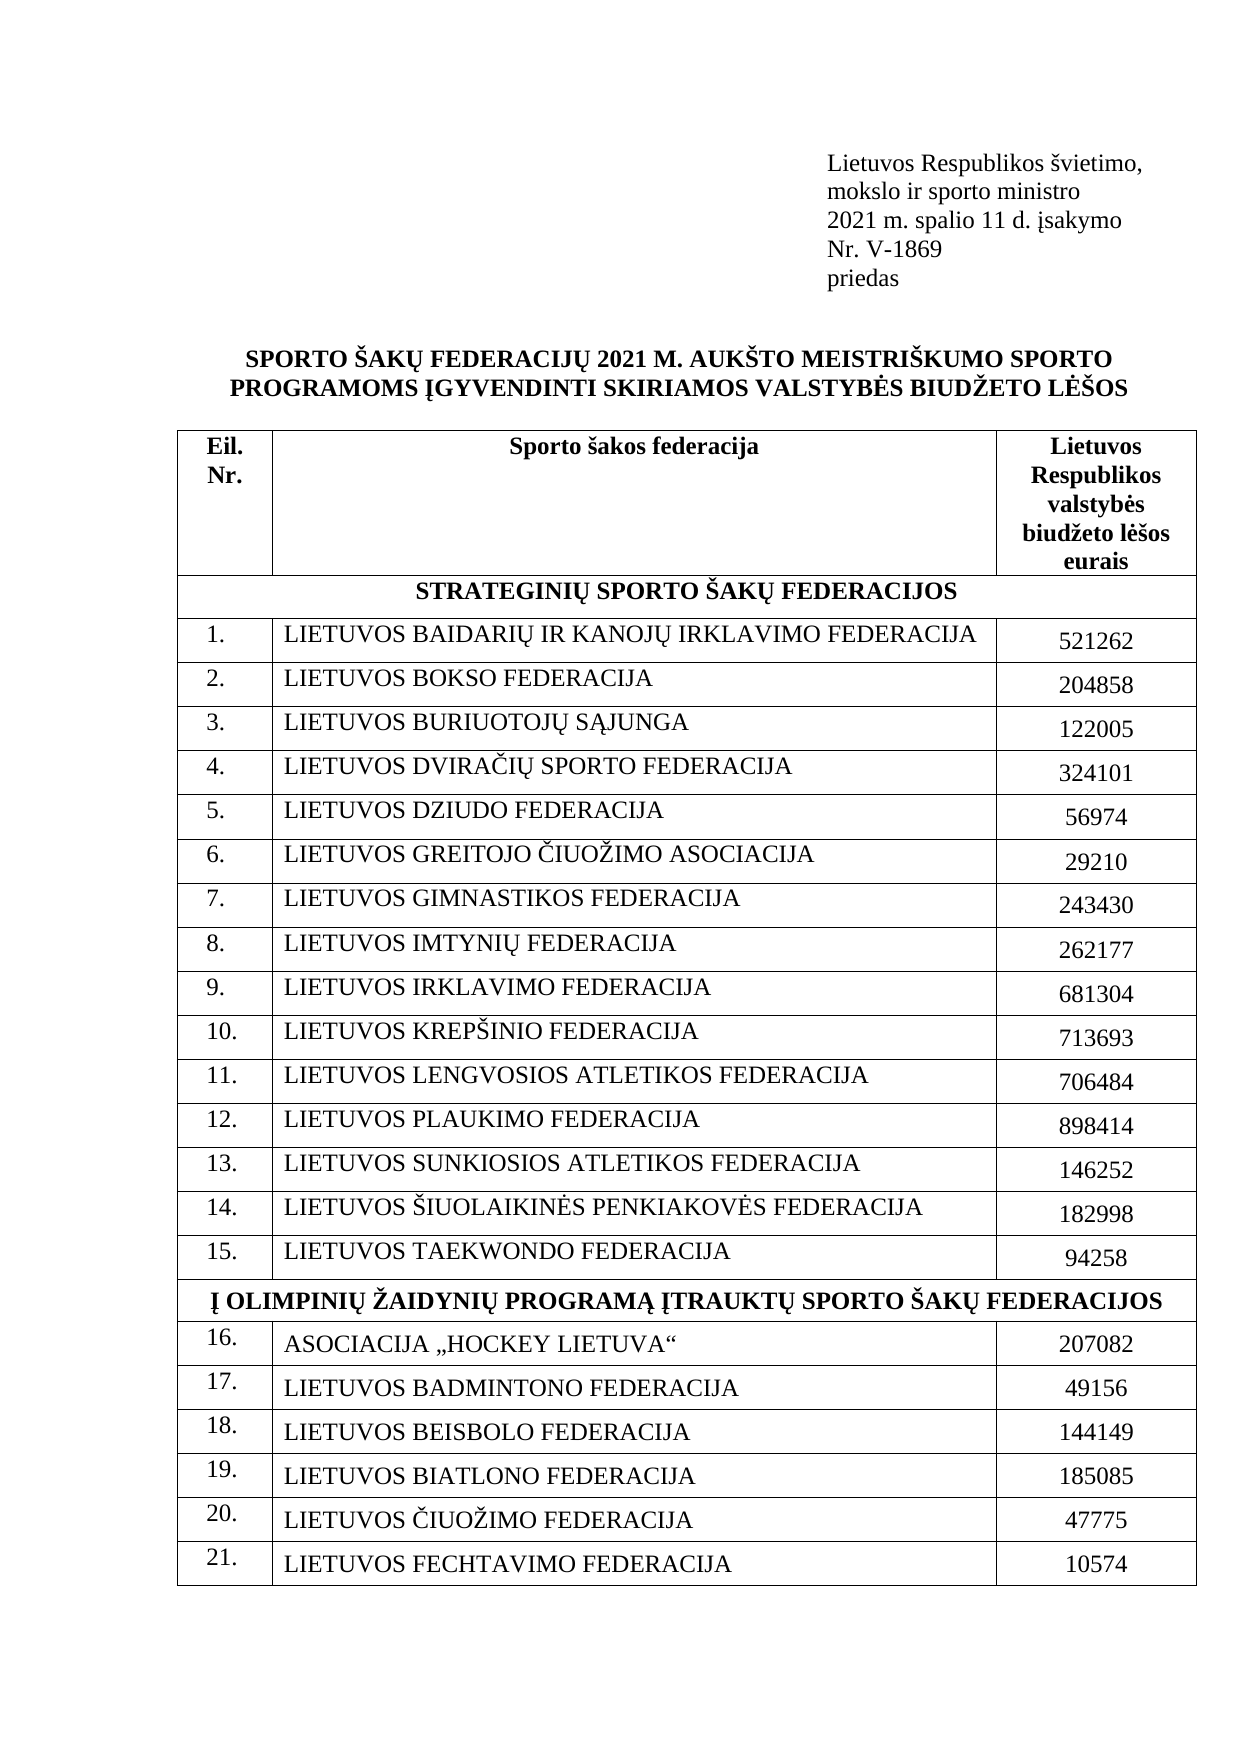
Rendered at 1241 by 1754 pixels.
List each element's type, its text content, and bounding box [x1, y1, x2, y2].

text mokslo ir sporto ministro [177, 176, 1181, 205]
table_cell lietuvos Gimnastikos federacija [273, 884, 996, 927]
table_cell Lietuvos baidarių ir kanojų irklavimo federacija [273, 619, 996, 662]
table_cell 14. [178, 1192, 272, 1235]
table_cell 19. [178, 1454, 272, 1497]
table_cell 262177 [997, 928, 1196, 971]
table_cell 185085 [997, 1454, 1196, 1497]
table_cell 17. [178, 1366, 272, 1409]
table_header Lietuvos Respublikos valstybės biudžeto lėšos eurais [997, 431, 1196, 575]
table_cell 47775 [997, 1498, 1196, 1541]
table_cell LIETUVOS BADMINTONO FEDERACIJA [273, 1366, 996, 1409]
table_cell Lietuvos buriuotojų sąjunga [273, 707, 996, 750]
table_cell Lietuvos taekwondo federacija [273, 1236, 996, 1279]
table_cell Lietuvos imtynių federacija [273, 928, 996, 971]
table_cell 16. [178, 1322, 272, 1365]
table_cell 5. [178, 795, 272, 838]
table_cell 2. [178, 663, 272, 706]
table_cell Lietuvos bokso federacija [273, 663, 996, 706]
table_cell 8. [178, 928, 272, 971]
table_cell 15. [178, 1236, 272, 1279]
table_cell Lietuvos irklavimo federacija [273, 972, 996, 1015]
table_header Eil. Nr. [178, 431, 272, 575]
table_cell 204858 [997, 663, 1196, 706]
text Nr. V-1869 [177, 234, 1181, 263]
table_cell 11. [178, 1060, 272, 1103]
table_cell 7. [178, 884, 272, 927]
table_cell Lietuvos dviračių sporto federacija [273, 751, 996, 794]
text priedas [177, 263, 1181, 291]
table_cell 10. [178, 1016, 272, 1059]
table_cell LIETUVOS BEISBOLO FEDERACIJA [273, 1410, 996, 1453]
table_cell 146252 [997, 1148, 1196, 1191]
table_cell 681304 [997, 972, 1196, 1015]
table_cell 18. [178, 1410, 272, 1453]
table_cell LIETUVOS BIATLONO FEDERACIJA [273, 1454, 996, 1497]
table_cell Į OLIMPINIŲ ŽAIDYNIŲ PROGRAMĄ ĮTRAUKTŲ SPORTO ŠAKŲ FEDERACIJOS [178, 1280, 1196, 1321]
table_cell 56974 [997, 795, 1196, 838]
table_cell 706484 [997, 1060, 1196, 1103]
table_cell 144149 [997, 1410, 1196, 1453]
table_cell 6. [178, 840, 272, 882]
table_cell 243430 [997, 884, 1196, 927]
table_cell 49156 [997, 1366, 1196, 1409]
table_cell 713693 [997, 1016, 1196, 1059]
table_cell 521262 [997, 619, 1196, 662]
table_cell 1. [178, 619, 272, 662]
table_cell 20. [178, 1498, 272, 1541]
table_cell 94258 [997, 1236, 1196, 1279]
table_cell Lietuvos greitojo čiuožimo asociacija [273, 840, 996, 882]
table_cell 122005 [997, 707, 1196, 750]
table_cell Lietuvos sunkiosios atletikos federacija [273, 1148, 996, 1191]
table_cell 29210 [997, 840, 1196, 882]
table_cell Lietuvos krepšinio federacija [273, 1016, 996, 1059]
table_cell Lietuvos plaukimo federacija [273, 1104, 996, 1147]
text Lietuvos Respublikos švietimo, [177, 148, 1181, 176]
table_cell Lietuvos šiuolaikinės penkiakovės federacija [273, 1192, 996, 1235]
table_cell 324101 [997, 751, 1196, 794]
table_cell Lietuvos lengvosios atletikos federacija [273, 1060, 996, 1103]
table_cell 898414 [997, 1104, 1196, 1147]
table_cell Lietuvos dziudo federacija [273, 795, 996, 838]
table_cell 10574 [997, 1542, 1196, 1585]
table_cell STRATEGINIŲ SPORTO ŠAKŲ FEDERACIJOS [178, 576, 1196, 618]
text 2021 m. spalio 11 d. įsakymo [177, 205, 1181, 234]
table_header Sporto šakos federacija [273, 431, 996, 575]
table_cell 207082 [997, 1322, 1196, 1365]
table_cell LIETUVOS FECHTAVIMO FEDERACIJA [273, 1542, 996, 1585]
table_cell 4. [178, 751, 272, 794]
text sporto šakų federacijŲ 2021 m. aukšto meistriškumo sporto programoms įgyvendinti skiriaMOS VALSTYBĖS BIUDŽETO LĖŠOS [177, 344, 1181, 402]
table_cell 21. [178, 1542, 272, 1585]
table_cell 12. [178, 1104, 272, 1147]
table_cell ASOCIACIJA „HOCKEY LIETUVA“ [273, 1322, 996, 1365]
table_cell 13. [178, 1148, 272, 1191]
table_cell LIETUVOS ČIUOŽIMO FEDERACIJA [273, 1498, 996, 1541]
table_cell 182998 [997, 1192, 1196, 1235]
table_cell 9. [178, 972, 272, 1015]
table_cell 3. [178, 707, 272, 750]
